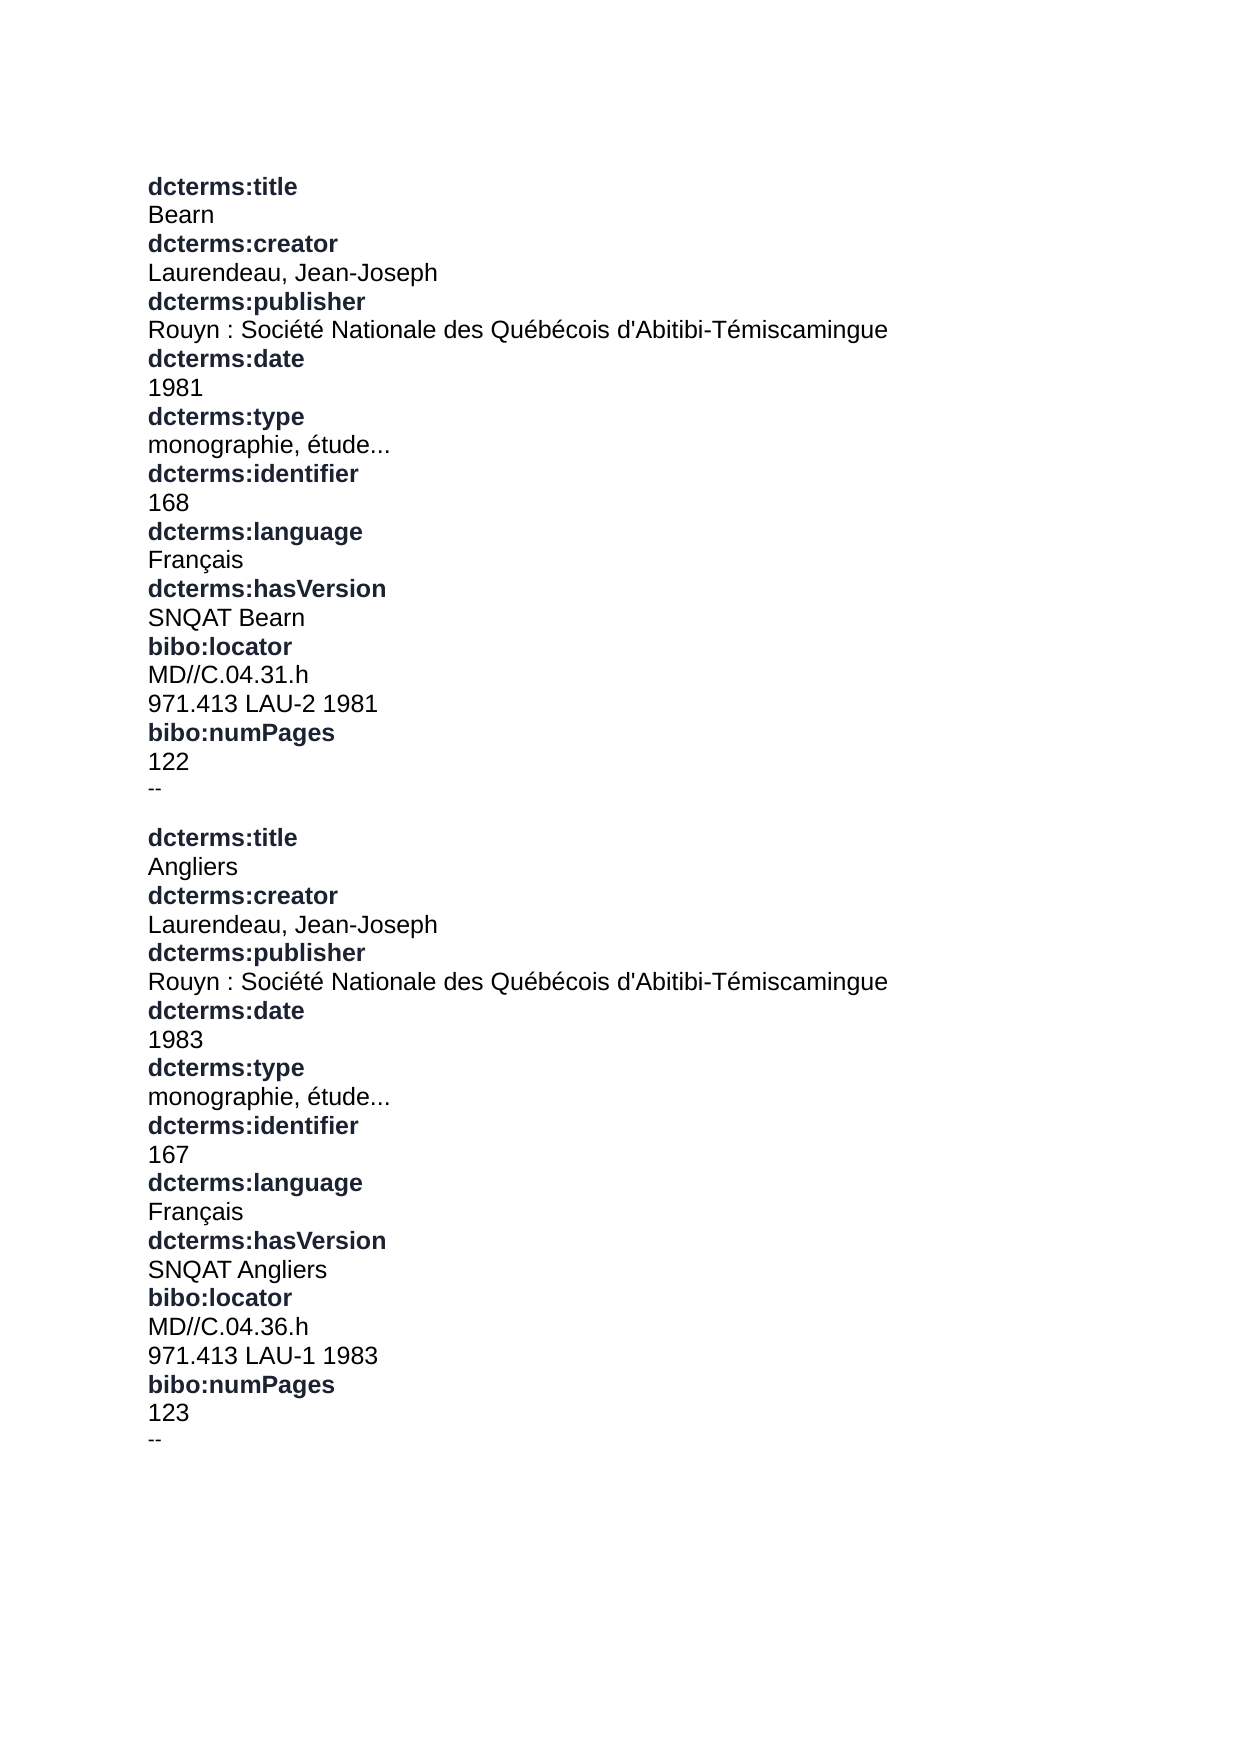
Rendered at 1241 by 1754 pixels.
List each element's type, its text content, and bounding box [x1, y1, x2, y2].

text Français [148, 545, 1092, 574]
text -- [148, 775, 1092, 799]
text dcterms:type [148, 1053, 1092, 1082]
text 168 [148, 488, 1092, 517]
text SNQAT Angliers [148, 1254, 1092, 1283]
text dcterms:creator [148, 881, 1092, 909]
text Bearn [148, 200, 1092, 229]
text bibo:numPages [148, 1369, 1092, 1398]
text dcterms:title [148, 172, 1092, 200]
text monographie, étude... [148, 430, 1092, 459]
text dcterms:language [148, 1168, 1092, 1197]
text dcterms:type [148, 402, 1092, 430]
text 122 [148, 747, 1092, 775]
text dcterms:publisher [148, 287, 1092, 315]
text 167 [148, 1139, 1092, 1168]
text SNQAT Bearn [148, 603, 1092, 632]
text 971.413 LAU-2 1981 [148, 689, 1092, 718]
text Laurendeau, Jean-Joseph [148, 258, 1092, 287]
text MD//C.04.36.h [148, 1312, 1092, 1341]
text dcterms:title [148, 823, 1092, 852]
text dcterms:creator [148, 229, 1092, 258]
text 1983 [148, 1024, 1092, 1053]
text dcterms:identifier [148, 459, 1092, 488]
text Rouyn : Société Nationale des Québécois d'Abitibi-Témiscamingue [148, 315, 1092, 344]
text MD//C.04.31.h [148, 660, 1092, 689]
text 971.413 LAU-1 1983 [148, 1341, 1092, 1369]
text 1981 [148, 373, 1092, 402]
text Laurendeau, Jean-Joseph [148, 909, 1092, 938]
text bibo:numPages [148, 718, 1092, 747]
text dcterms:language [148, 517, 1092, 545]
text bibo:locator [148, 1283, 1092, 1312]
text dcterms:hasVersion [148, 574, 1092, 603]
text dcterms:date [148, 344, 1092, 373]
text dcterms:identifier [148, 1111, 1092, 1139]
text -- [148, 1427, 1092, 1451]
text monographie, étude... [148, 1082, 1092, 1111]
text 123 [148, 1398, 1092, 1427]
text dcterms:date [148, 996, 1092, 1024]
text Français [148, 1197, 1092, 1226]
text dcterms:publisher [148, 938, 1092, 967]
text Angliers [148, 852, 1092, 881]
text dcterms:hasVersion [148, 1226, 1092, 1254]
text bibo:locator [148, 632, 1092, 660]
text Rouyn : Société Nationale des Québécois d'Abitibi-Témiscamingue [148, 967, 1092, 996]
